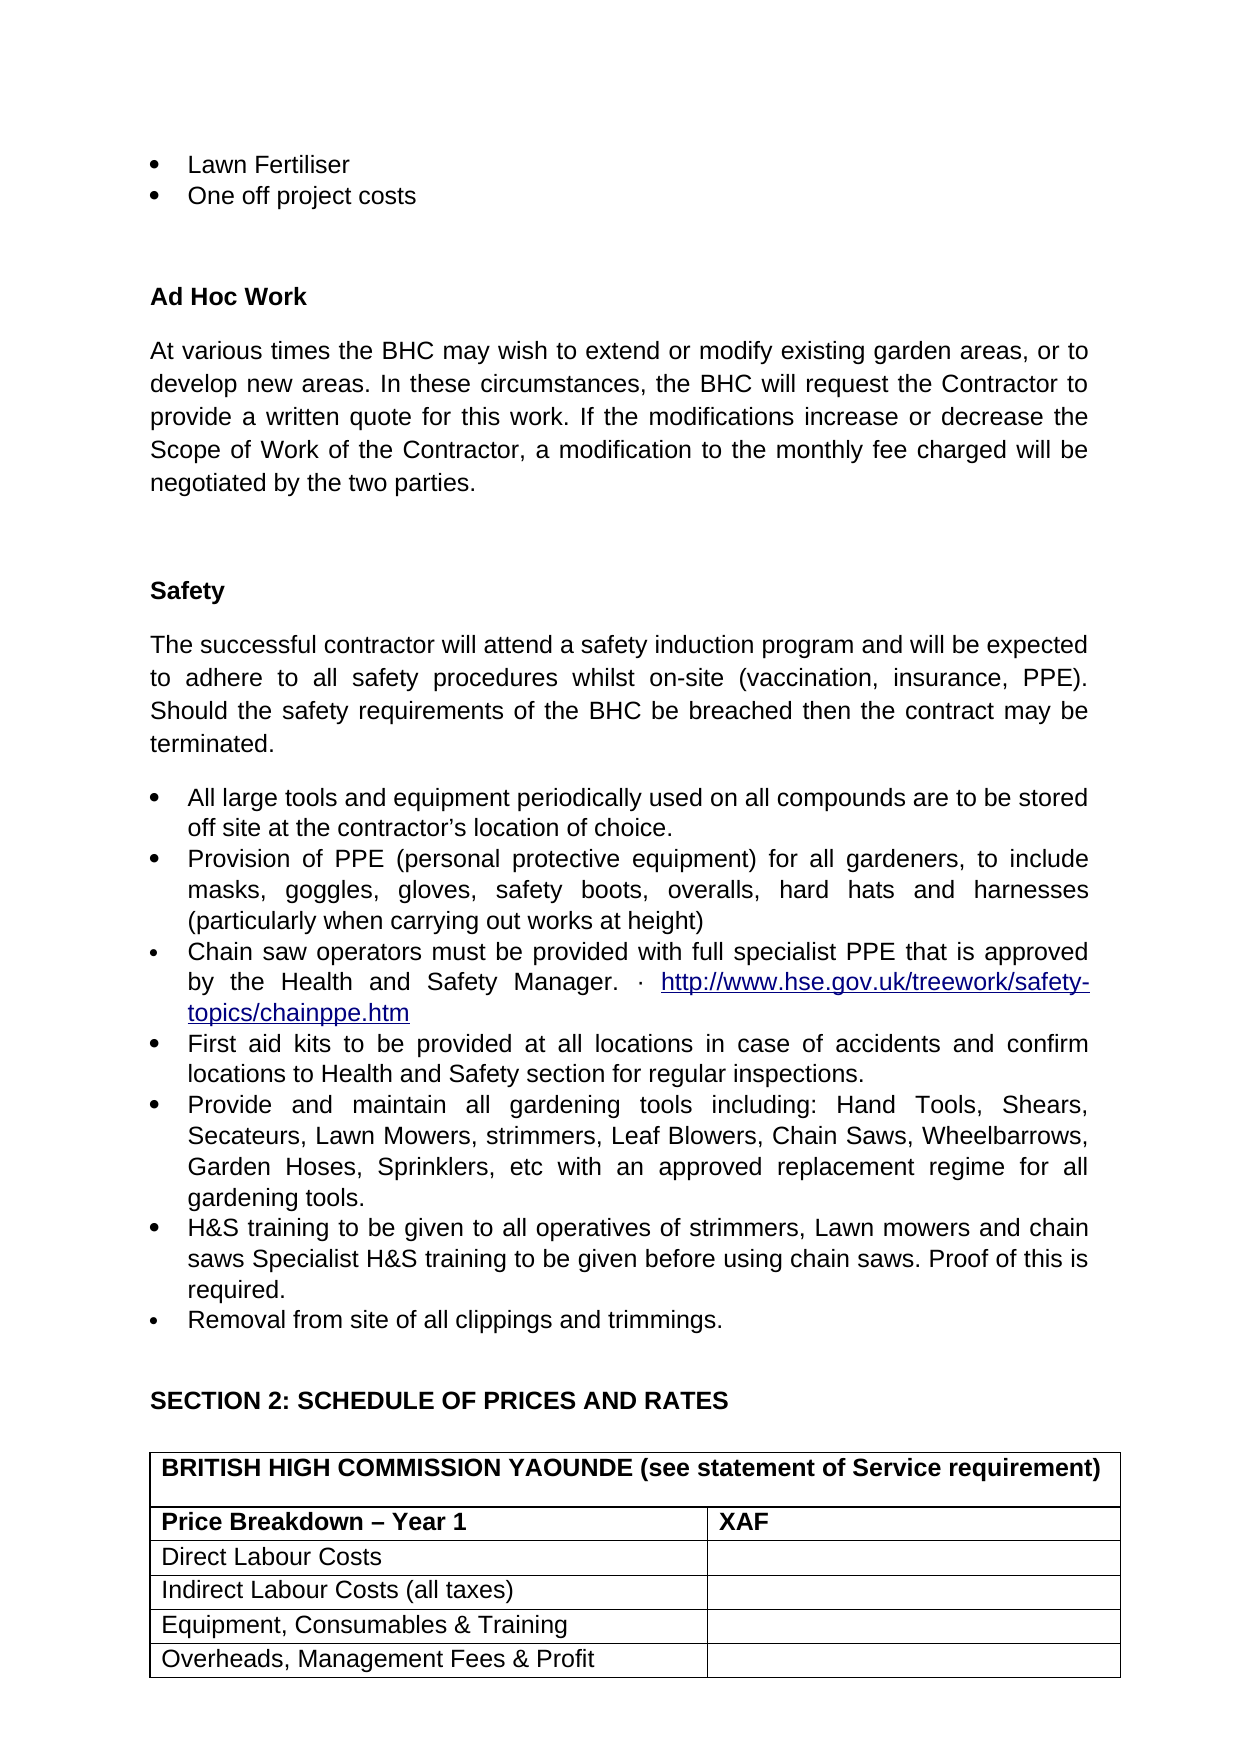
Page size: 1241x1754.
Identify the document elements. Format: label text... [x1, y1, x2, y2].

text The successful contractor will attend a safety induction program and will be expected to adhere to all safety procedures whilst on-site (vaccination, insurance, PPE). Should the safety requirements of the BHC be breached then the contract may be terminated. [150, 630, 1090, 757]
table_cell Equipment, Consumables & Training [151, 1610, 707, 1643]
list Lawn Fertiliser [150, 150, 1090, 179]
list First aid kits to be provided at all locations in case of accidents and confirm locations to Health and Safety section for regular inspections. [150, 1029, 1090, 1088]
list Chain saw operators must be provided with full specialist PPE that is approved by the Health and Safety Manager. · http://www.hse.gov.uk/treework/safety-topics/chainppe.htm [150, 936, 1090, 1027]
table_cell [708, 1644, 1120, 1677]
table_cell Direct Labour Costs [151, 1541, 707, 1574]
list Provide and maintain all gardening tools including: Hand Tools, Shears, Secateurs, Lawn Mowers, strimmers, Leaf Blowers, Chain Saws, Wheelbarrows, Garden Hoses, Sprinklers, etc with an approved replacement regime for all gardening tools. [150, 1090, 1090, 1211]
table_cell Indirect Labour Costs (all taxes) [151, 1576, 707, 1608]
text SECTION 2: SCHEDULE OF PRICES AND RATES [150, 1386, 1090, 1415]
table_cell [708, 1541, 1120, 1574]
table_cell [708, 1576, 1120, 1608]
table_cell Price Breakdown – Year 1 [151, 1508, 707, 1540]
list Provision of PPE (personal protective equipment) for all gardeners, to include masks, goggles, gloves, safety boots, overalls, hard hats and harnesses (particularly when carrying out works at height) [150, 844, 1090, 934]
list All large tools and equipment periodically used on all compounds are to be stored off site at the contractor’s location of choice. [150, 783, 1090, 842]
table_cell [708, 1610, 1120, 1643]
text Ad Hoc Work [150, 282, 1090, 311]
table_cell Overheads, Management Fees & Profit [151, 1644, 707, 1677]
table_cell XAF [708, 1508, 1120, 1540]
list H&S training to be given to all operatives of strimmers, Lawn mowers and chain saws Specialist H&S training to be given before using chain saws. Proof of this is required. [150, 1213, 1090, 1303]
text Safety [150, 576, 1090, 604]
list Removal from site of all clippings and trimmings. [150, 1306, 1090, 1334]
text At various times the BHC may wish to extend or modify existing garden areas, or to develop new areas. In these circumstances, the BHC will request the Contractor to provide a written quote for this work. If the modifications increase or decrease the Scope of Work of the Contractor, a modification to the monthly fee charged will be negotiated by the two parties. [150, 336, 1090, 497]
table_header BRITISH HIGH COMMISSION YAOUNDE (see statement of Service requirement) [151, 1453, 1120, 1506]
list One off project costs [150, 181, 1090, 210]
